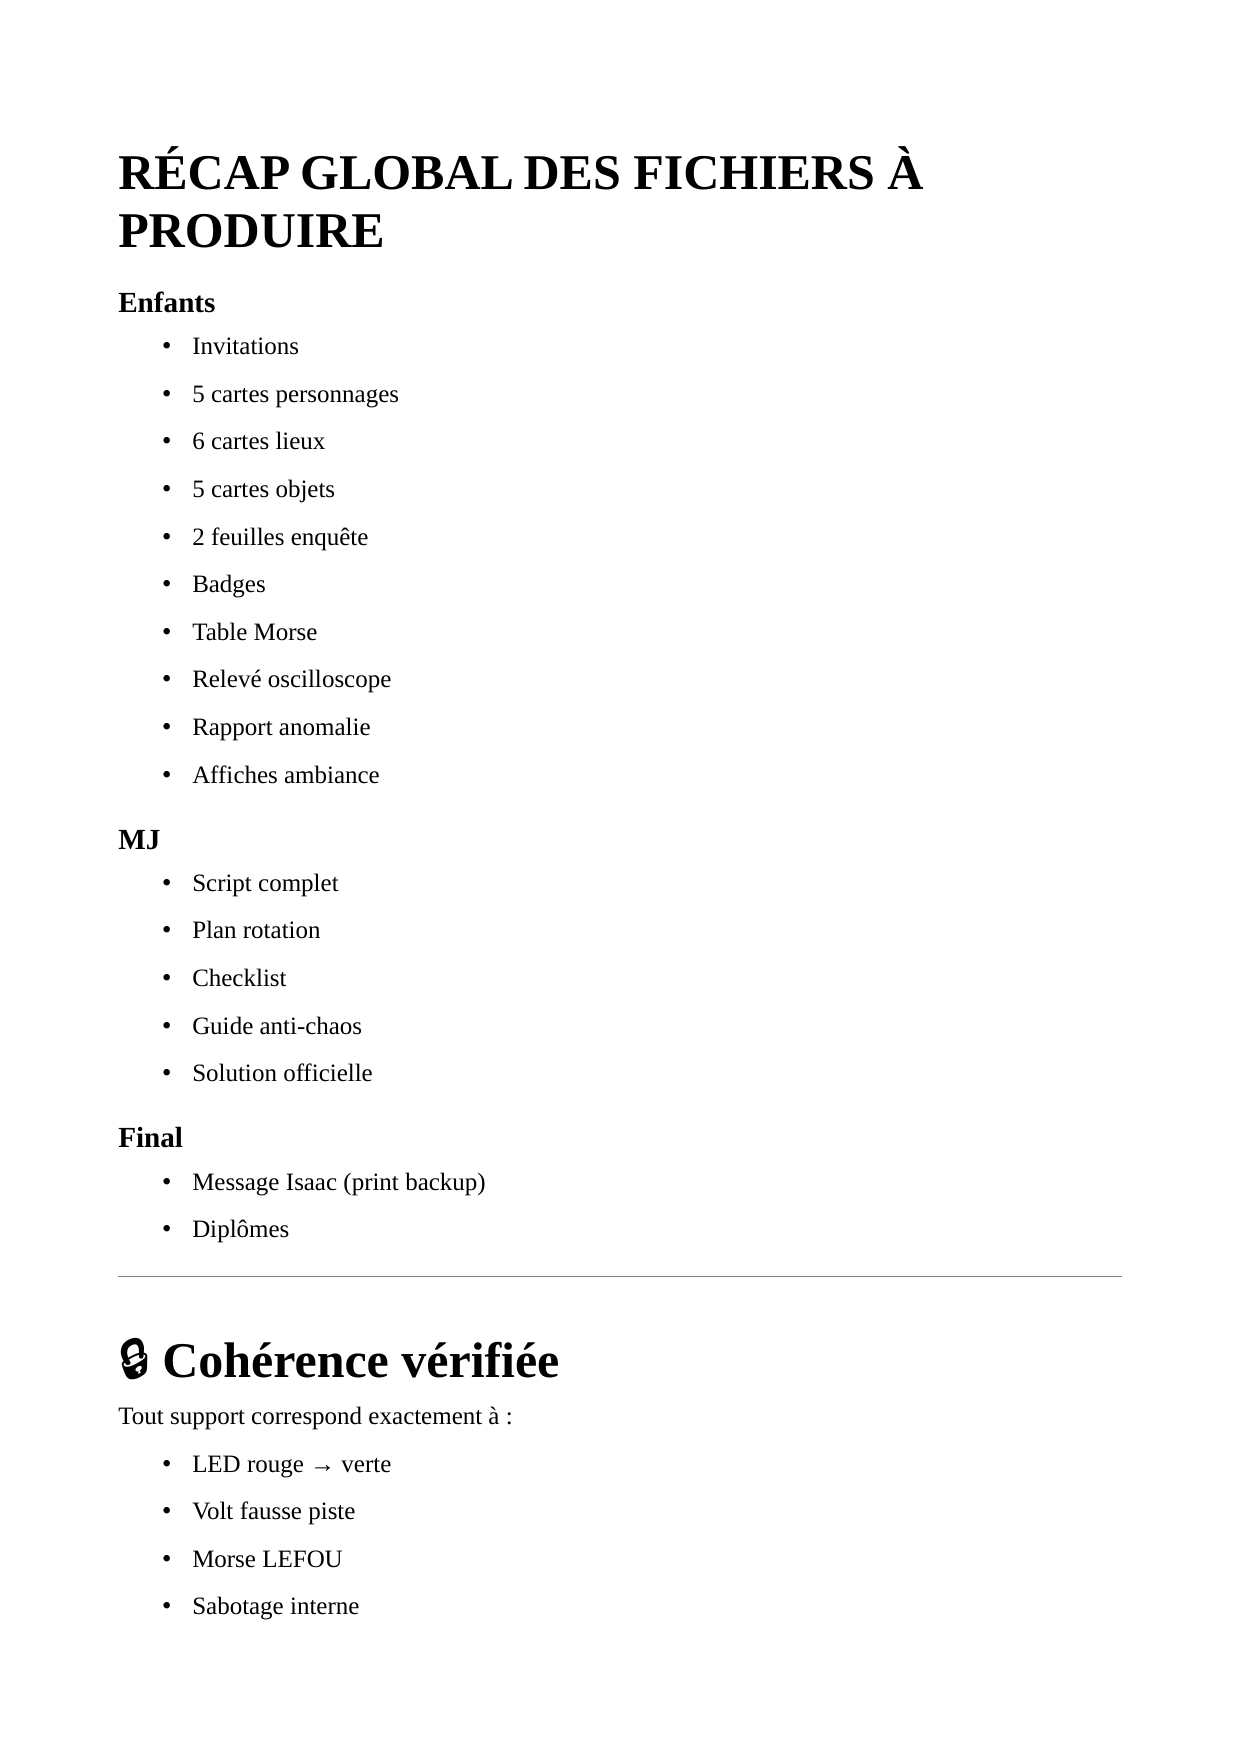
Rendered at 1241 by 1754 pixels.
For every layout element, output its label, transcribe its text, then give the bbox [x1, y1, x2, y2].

list Morse LEFOU [162, 1544, 1122, 1573]
list 5 cartes personnages [162, 379, 1122, 408]
list 6 cartes lieux [162, 426, 1122, 455]
list 5 cartes objets [162, 474, 1122, 503]
list Relevé oscilloscope [162, 664, 1122, 693]
list Rapport anomalie [162, 712, 1122, 741]
list Plan rotation [162, 916, 1122, 944]
list Checklist [162, 963, 1122, 992]
list Invitations [162, 331, 1122, 360]
list Badges [162, 569, 1122, 598]
subtitle Enfants [118, 285, 1122, 319]
list LED rouge → verte [162, 1449, 1122, 1477]
list Diplômes [162, 1214, 1122, 1243]
list Solution officielle [162, 1058, 1122, 1087]
subtitle RÉCAP GLOBAL DES FICHIERS À PRODUIRE [118, 143, 1122, 258]
subtitle Final [118, 1121, 1122, 1154]
text Tout support correspond exactement à : [118, 1401, 1122, 1430]
list Affiches ambiance [162, 760, 1122, 788]
list 2 feuilles enquête [162, 522, 1122, 550]
subtitle MJ [118, 822, 1122, 855]
list Guide anti-chaos [162, 1011, 1122, 1039]
list Script complet [162, 868, 1122, 897]
list Message Isaac (print backup) [162, 1167, 1122, 1195]
subtitle 🔒 Cohérence vérifiée [118, 1331, 1122, 1388]
list Sabotage interne [162, 1591, 1122, 1620]
list Table Morse [162, 617, 1122, 646]
list Volt fausse piste [162, 1496, 1122, 1525]
